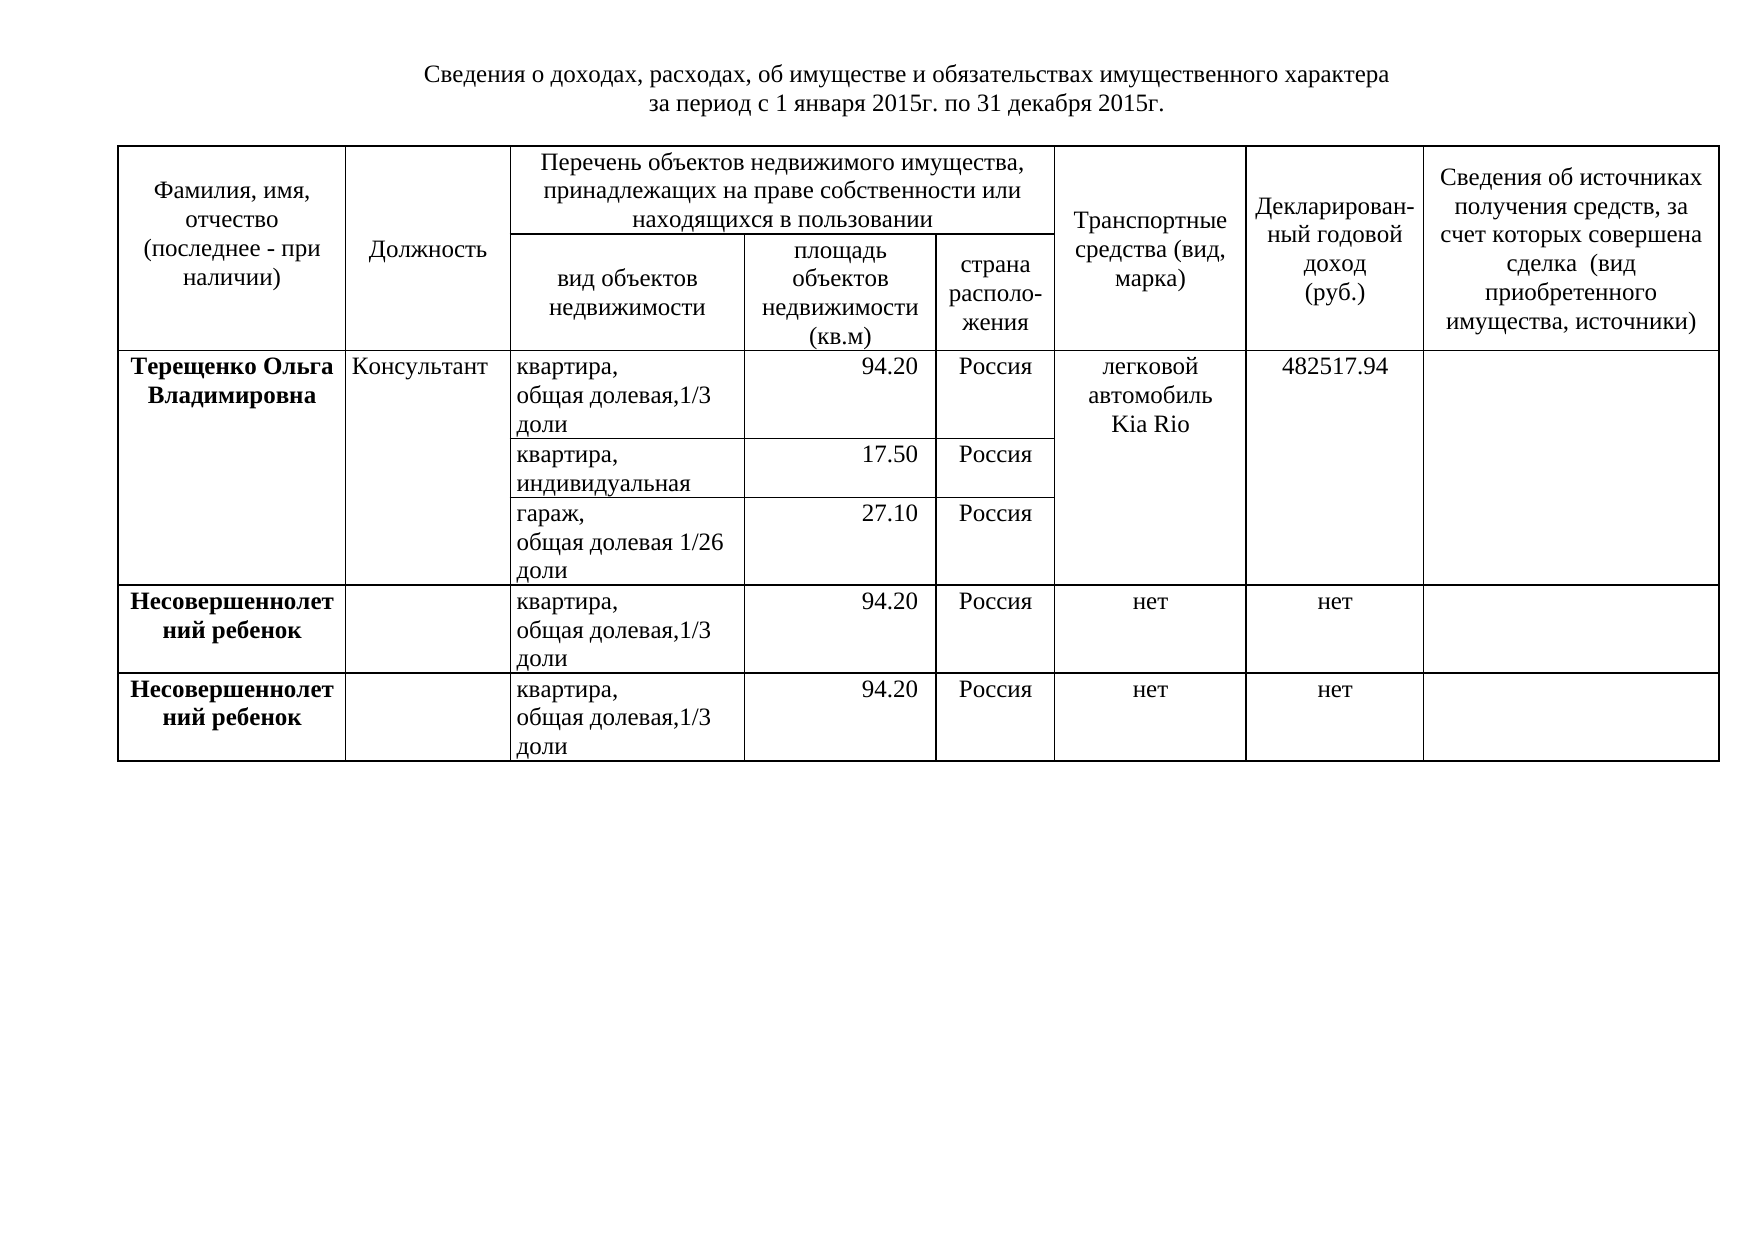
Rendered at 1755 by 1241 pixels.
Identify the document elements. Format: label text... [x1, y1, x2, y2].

table_cell Консультант [346, 351, 510, 584]
table_cell 94.20 [745, 674, 935, 760]
table_cell 94.20 [745, 351, 935, 437]
table_cell гараж, общая долевая 1/26 доли [511, 498, 744, 584]
table_cell Россия [937, 586, 1054, 672]
table_cell Россия [937, 498, 1054, 584]
table_cell квартира, общая долевая,1/3 доли [511, 351, 744, 437]
table_cell 482517.94 [1247, 351, 1423, 584]
table_cell Россия [937, 351, 1054, 437]
table_cell 17.50 [745, 439, 935, 497]
table_cell [346, 674, 510, 760]
table_cell Россия [937, 439, 1054, 497]
table_header Транспортные средства (вид, марка) [1055, 147, 1245, 350]
table_cell страна располо- жения [937, 235, 1054, 350]
table_header Сведения об источниках получения средств, за счет которых совершена сделка (вид приобретенного имущества, источники) [1424, 147, 1718, 350]
table_cell нет [1247, 674, 1423, 760]
table_cell нет [1055, 674, 1245, 760]
table_header Перечень объектов недвижимого имущества, принадлежащих на праве собственности или находящихся в пользовании [511, 147, 1054, 233]
text за период с 1 января 2015г. по 31 декабря 2015г. [118, 88, 1695, 117]
table_cell 27.10 [745, 498, 935, 584]
table_cell квартира, общая долевая,1/3 доли [511, 674, 744, 760]
table_cell площадь объектов недвижимости (кв.м) [745, 235, 935, 350]
table_cell 94.20 [745, 586, 935, 672]
table_cell нет [1247, 586, 1423, 672]
table_cell вид объектов недвижимости [511, 235, 744, 350]
table_cell [346, 586, 510, 672]
table_cell легковой автомобиль Kia Rio [1055, 351, 1245, 584]
table_header Должность [346, 147, 510, 350]
text Сведения о доходах, расходах, об имуществе и обязательствах имущественного характера [118, 59, 1695, 88]
table_header Фамилия, имя, отчество (последнее - при наличии) [119, 147, 345, 350]
table_cell [1424, 674, 1718, 760]
table_header Декларирован-ный годовой доход (руб.) [1247, 147, 1423, 350]
table_cell квартира, индивидуальная [511, 439, 744, 497]
table_cell нет [1055, 586, 1245, 672]
table_cell [1424, 586, 1718, 672]
table_cell Терещенко Ольга Владимировна [119, 351, 345, 584]
table_cell [1424, 351, 1718, 584]
table_cell квартира, общая долевая,1/3 доли [511, 586, 744, 672]
table_cell Несовершеннолетний ребенок [119, 674, 345, 760]
table_cell Россия [937, 674, 1054, 760]
table_cell Несовершеннолетний ребенок [119, 586, 345, 672]
